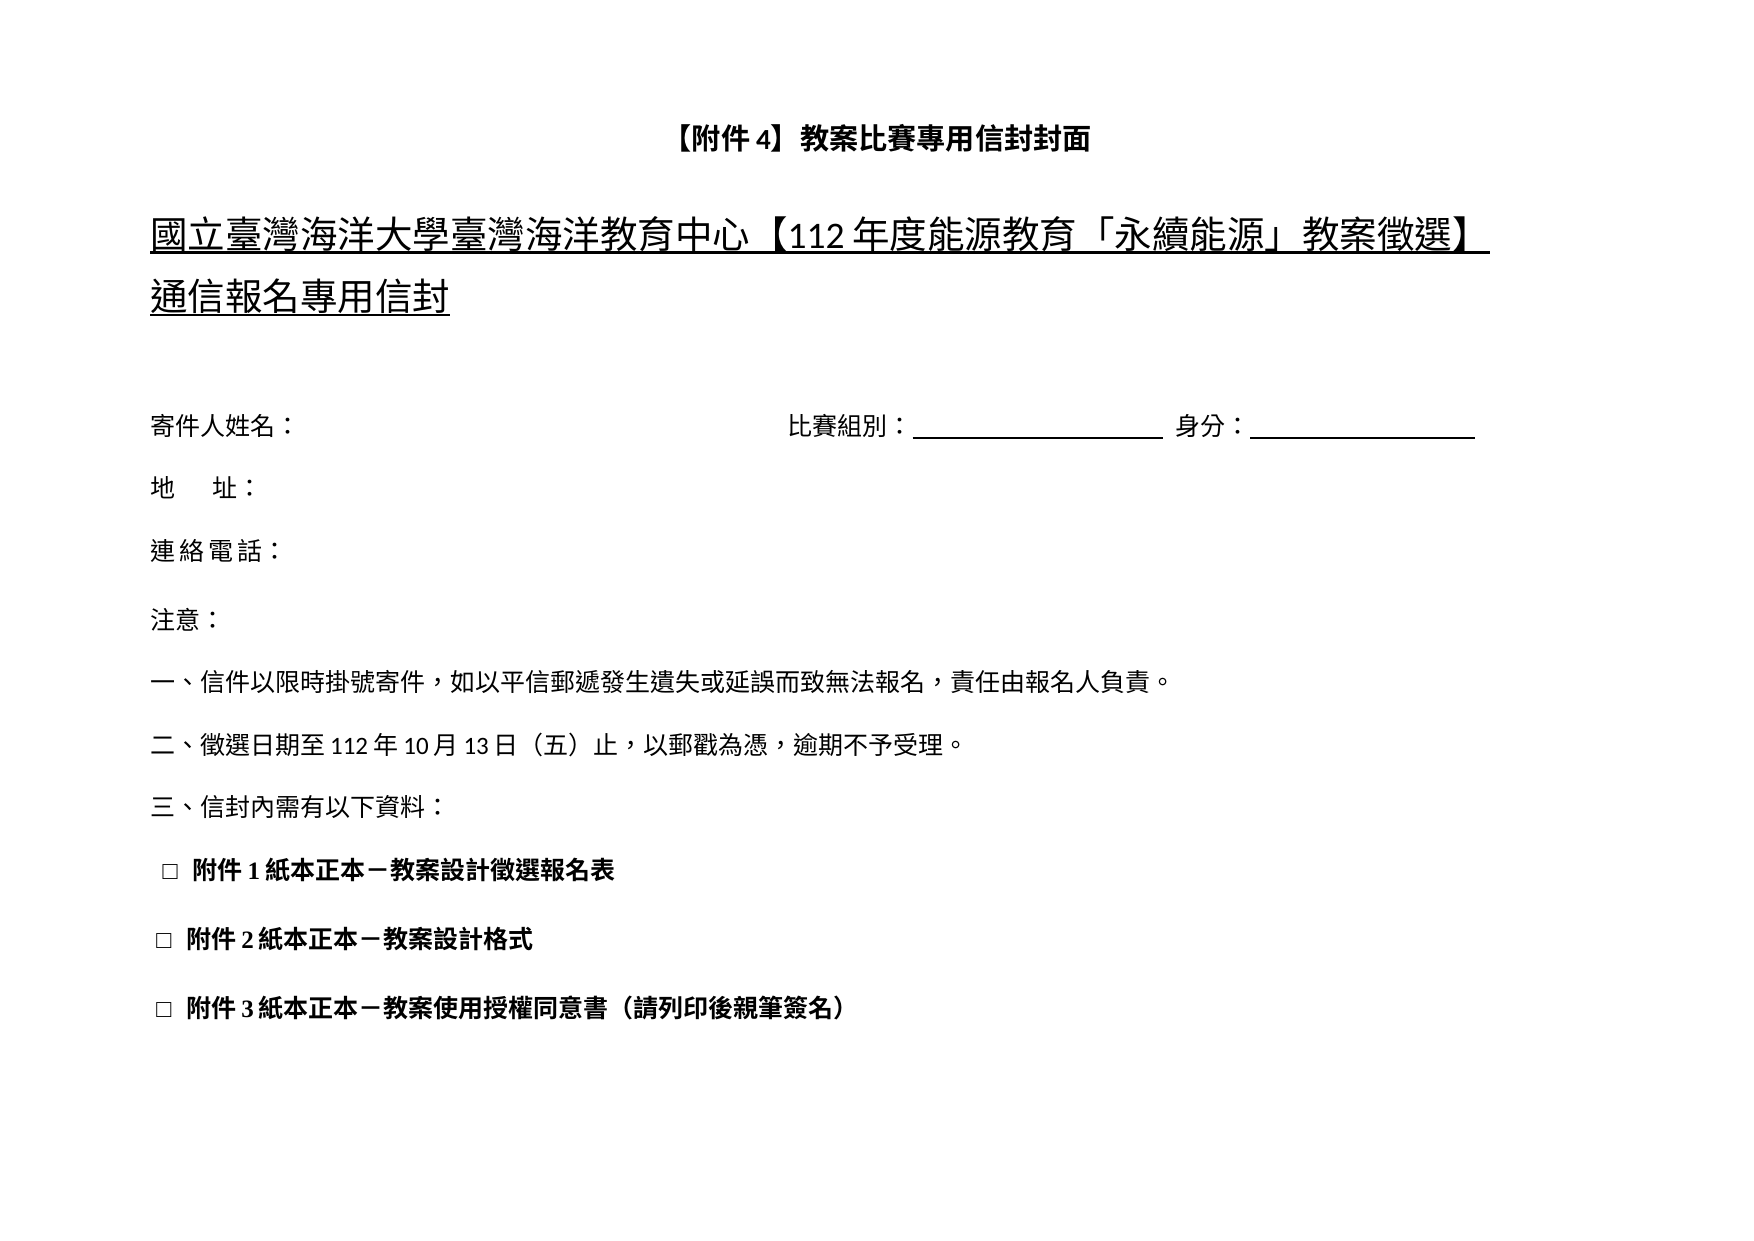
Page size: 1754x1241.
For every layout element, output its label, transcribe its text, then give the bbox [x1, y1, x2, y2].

text □ 附件3紙本正本－教案使用授權同意書（請列印後親筆簽名） [150, 964, 1604, 1027]
text □ 附件2紙本正本－教案設計格式 [150, 896, 1604, 958]
text 國立臺灣海洋大學臺灣海洋教育中心【112年度能源教育「永續能源」教案徵選】 通信報名專用信封 [150, 190, 1604, 315]
text 注意： 一、信件以限時掛號寄件，如以平信郵遞發生遺失或延誤而致無法報名，責任由報名人負責。 二、徵選日期至112年10月13日（五）止，以郵戳為憑，逾期不予受理。 三、信封內需有以下資料： □ 附件1紙本正本－教案設計徵選報名表 [150, 577, 1604, 889]
text 寄件人姓名： 比賽組別： 身分： 地址： 連絡電話： [150, 383, 1754, 570]
text 【附件4】教案比賽專用信封封面 [150, 95, 1604, 158]
